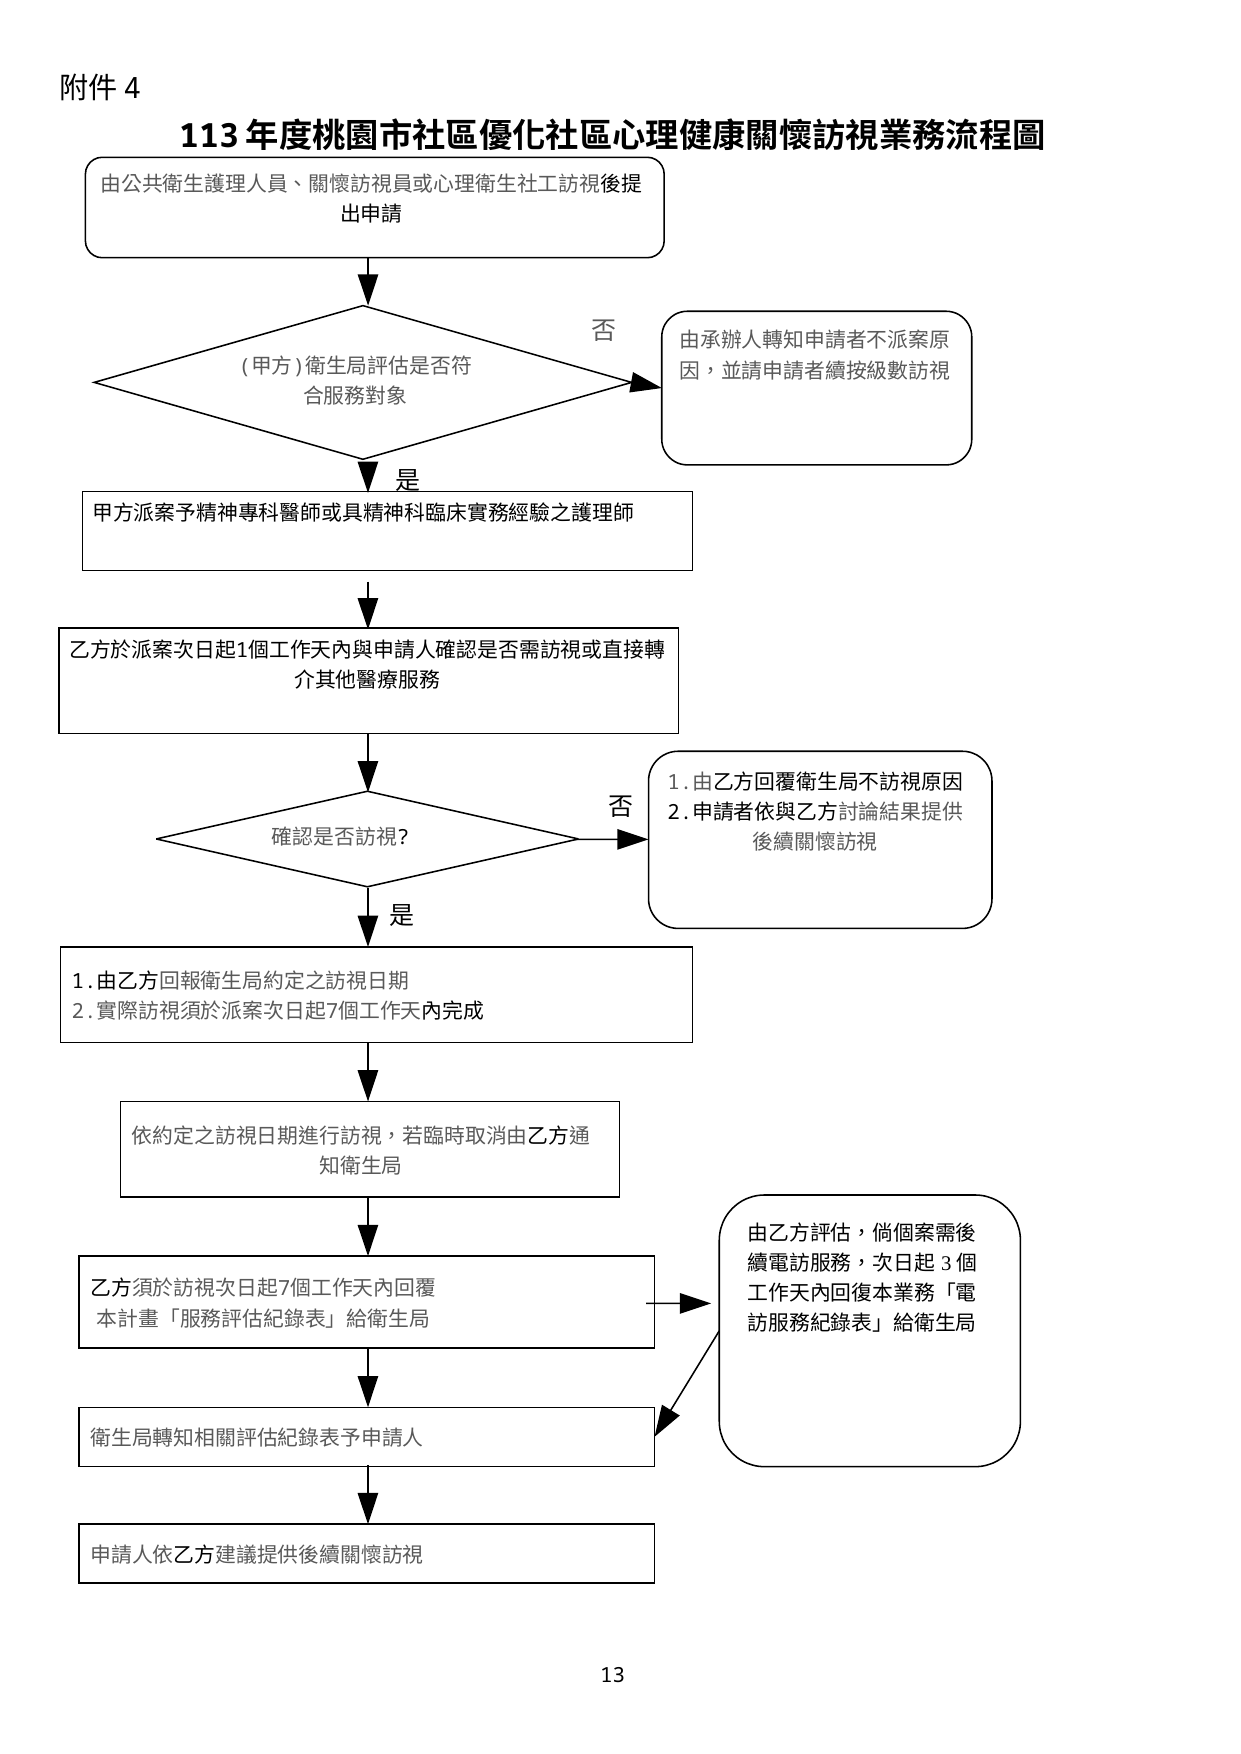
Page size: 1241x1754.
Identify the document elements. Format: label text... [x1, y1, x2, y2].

text 113年度桃園市社區優化社區心理健康關懷訪視業務流程圖 [59, 107, 1165, 157]
text 附件4 [59, 65, 1165, 107]
